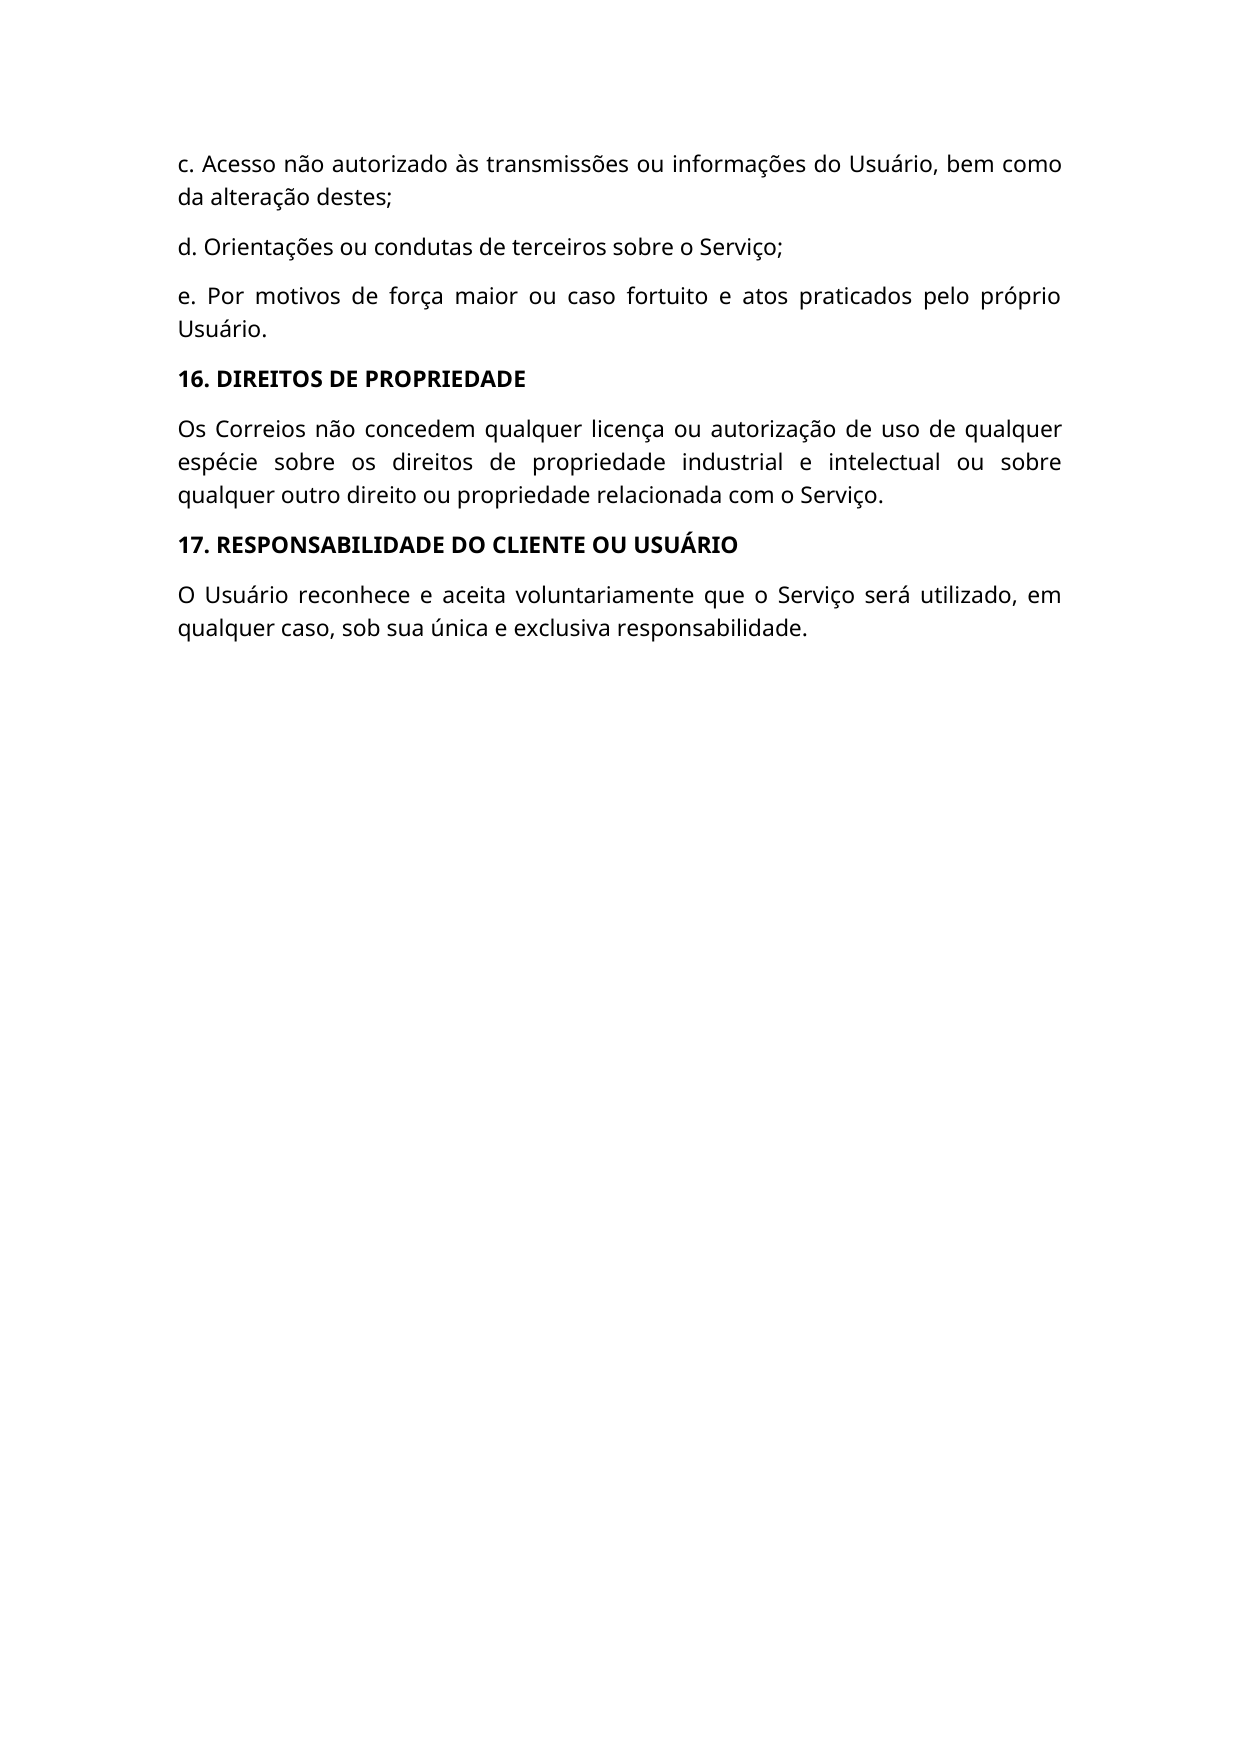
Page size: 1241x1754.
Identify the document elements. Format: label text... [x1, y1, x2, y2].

text 16. DIREITOS DE PROPRIEDADE [177, 363, 1063, 394]
text Os Correios não concedem qualquer licença ou autorização de uso de qualquer espécie sobre os direitos de propriedade industrial e intelectual ou sobre qualquer outro direito ou propriedade relacionada com o Serviço. [177, 413, 1063, 511]
text c. Acesso não autorizado às transmissões ou informações do Usuário, bem como da alteração destes; [177, 148, 1063, 212]
text d. Orientações ou condutas de terceiros sobre o Serviço; [177, 231, 1063, 262]
text e. Por motivos de força maior ou caso fortuito e atos praticados pelo próprio Usuário. [177, 280, 1063, 345]
text 17. RESPONSABILIDADE DO CLIENTE OU USUÁRIO [177, 529, 1063, 560]
text O Usuário reconhece e aceita voluntariamente que o Serviço será utilizado, em qualquer caso, sob sua única e exclusiva responsabilidade. [177, 579, 1063, 643]
